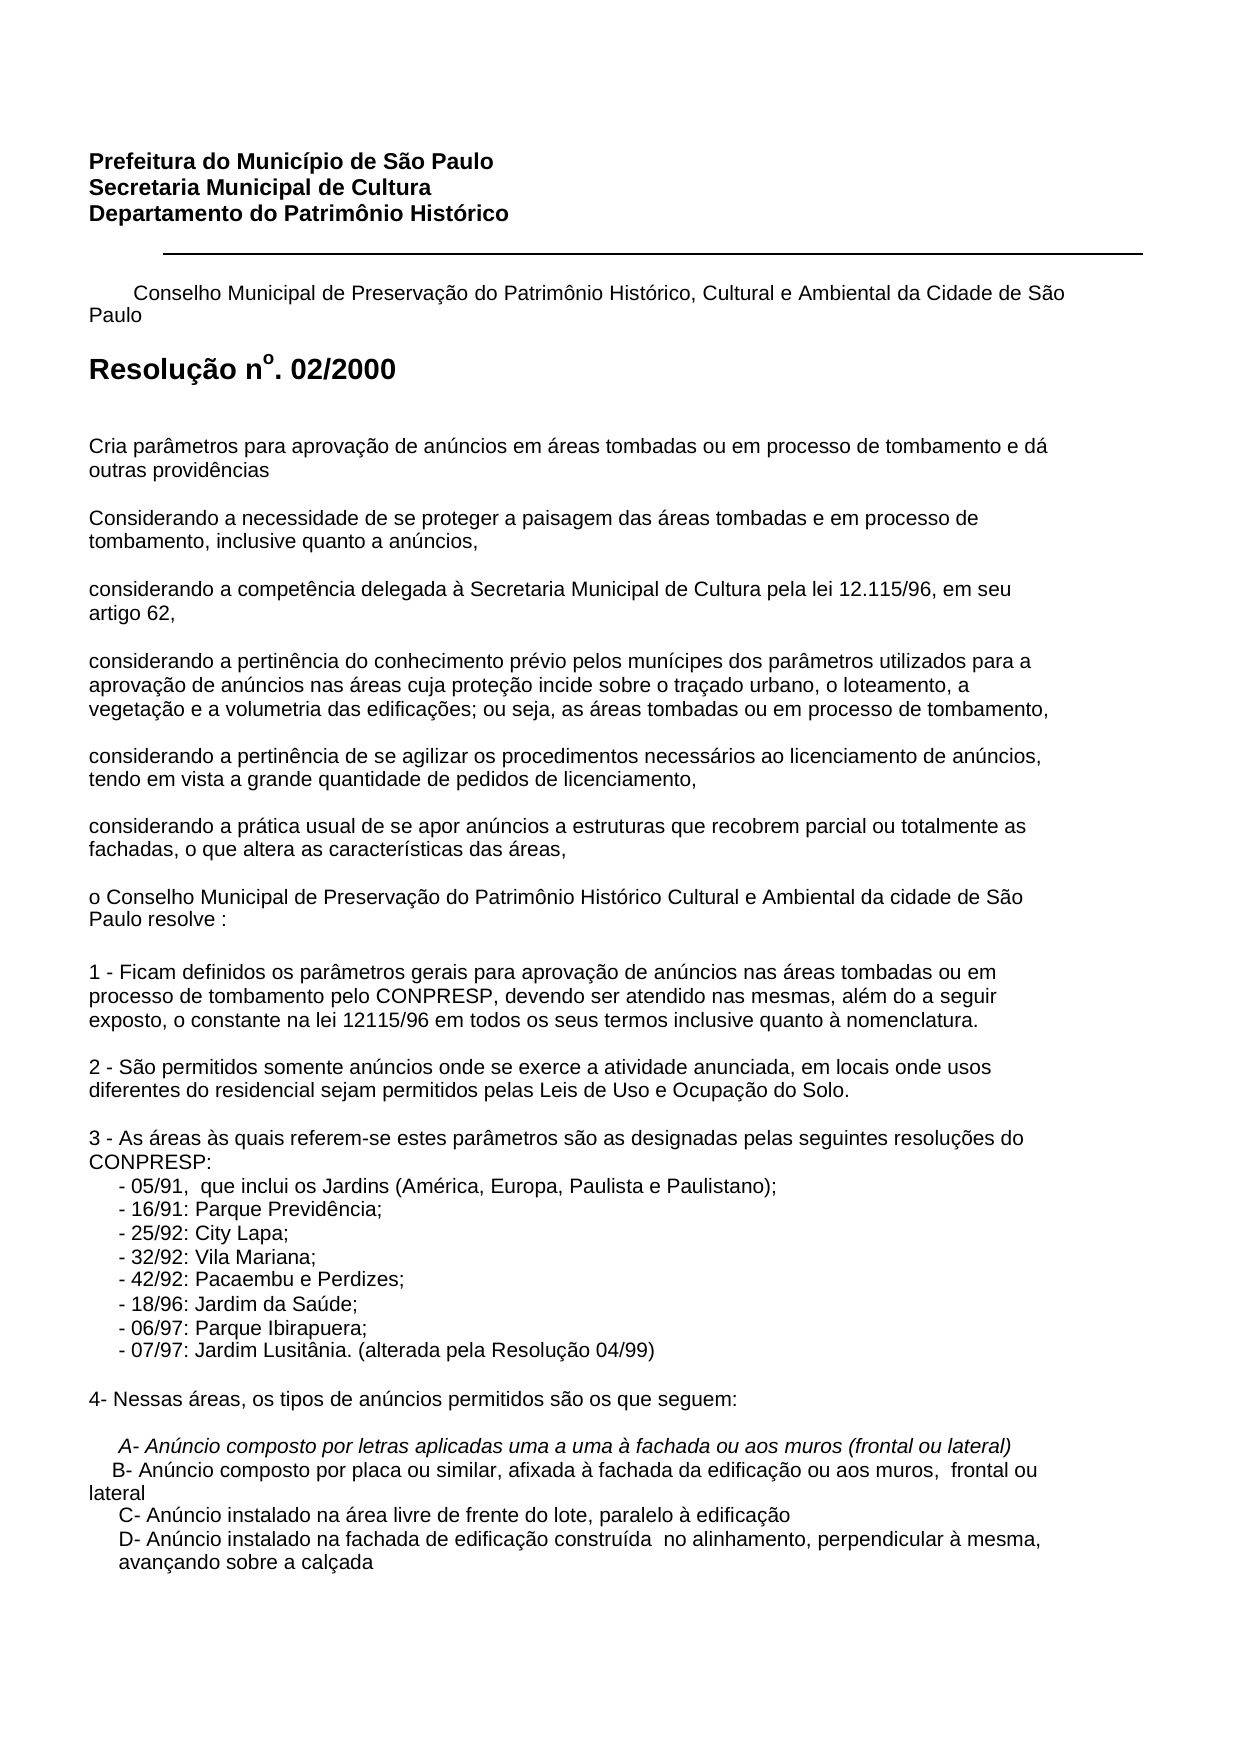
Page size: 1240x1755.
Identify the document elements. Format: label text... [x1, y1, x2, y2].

text 1 - Ficam definidos os parâmetros gerais para aprovação de anúncios nas áreas tombadas ou em processo de tombamento pelo CONPRESP, devendo ser atendido nas mesmas, além do a seguir exposto, o constante na lei 12115/96 em todos os seus termos inclusive quanto à nomenclatura. [89, 960, 997, 1032]
text considerando a pertinência do conhecimento prévio pelos munícipes dos parâmetros utilizados para a aprovação de anúncios nas áreas cuja proteção incide sobre o traçado urbano, o loteamento, a vegetação e a volumetria das edificações; ou seja, as áreas tombadas ou em processo de tombamento, [89, 649, 1052, 721]
text - 42/92: Pacaembu e Perdizes; [118, 1268, 1075, 1291]
text Paulo resolve : [89, 908, 1075, 931]
text Cria parâmetros para aprovação de anúncios em áreas tombadas ou em processo de tombamento e dá outras providências [89, 433, 1051, 481]
text o Conselho Municipal de Preservação do Patrimônio Histórico Cultural e Ambiental da cidade de São [89, 884, 1075, 908]
text considerando a competência delegada à Secretaria Municipal de Cultura pela lei 12.115/96, em seu artigo 62, [89, 577, 1014, 625]
text 2 - São permitidos somente anúncios onde se exerce a atividade anunciada, em locais onde usos diferentes do residencial sejam permitidos pelas Leis de Uso e Ocupação do Solo. [89, 1056, 994, 1102]
text Resolução no. 02/2000 [89, 347, 1075, 386]
text considerando a prática usual de se apor anúncios a estruturas que recobrem parcial ou totalmente as fachadas, o que altera as características das áreas, [89, 815, 1029, 861]
text B- Anúncio composto por placa ou similar, afixada à fachada da edificação ou aos muros, frontal ou lateral [89, 1459, 1041, 1504]
text C- Anúncio instalado na área livre de frente do lote, paralelo à edificação [118, 1504, 1075, 1527]
text D- Anúncio instalado na fachada de edificação construída no alinhamento, perpendicular à mesma, avançando sobre a calçada [118, 1528, 1044, 1574]
text Considerando a necessidade de se proteger a paisagem das áreas tombadas e em processo de tombamento, inclusive quanto a anúncios, [89, 505, 982, 553]
text - 18/96: Jardim da Saúde; [118, 1291, 1075, 1315]
text - 32/92: Vila Mariana; [118, 1244, 1075, 1268]
text - 06/97: Parque Ibirapuera; [118, 1315, 1075, 1339]
text - 16/91: Parque Previdência; [118, 1198, 1075, 1221]
text - 07/97: Jardim Lusitânia. (alterada pela Resolução 04/99) [118, 1339, 1075, 1362]
text Conselho Municipal de Preservação do Patrimônio Histórico, Cultural e Ambiental da Cidade de São [133, 280, 1075, 304]
text 3 - As áreas às quais referem-se estes parâmetros são as designadas pelas seguintes resoluções do [89, 1126, 1075, 1150]
text - 05/91, que inclui os Jardins (América, Europa, Paulista e Paulistano); [118, 1174, 1075, 1198]
text Paulo [89, 304, 1075, 327]
text considerando a pertinência de se agilizar os procedimentos necessários ao licenciamento de anúncios, tendo em vista a grande quantidade de pedidos de licenciamento, [89, 745, 1044, 791]
text CONPRESP: [89, 1150, 1075, 1174]
text Prefeitura do Município de São Paulo Secretaria Municipal de Cultura Departamento do Patrimônio Histórico [89, 148, 513, 227]
text 4- Nessas áreas, os tipos de anúncios permitidos são os que seguem: [89, 1386, 1075, 1410]
text - 25/92: City Lapa; [118, 1221, 1075, 1244]
text A- Anúncio composto por letras aplicadas uma a uma à fachada ou aos muros (frontal ou lateral) [118, 1434, 1075, 1458]
